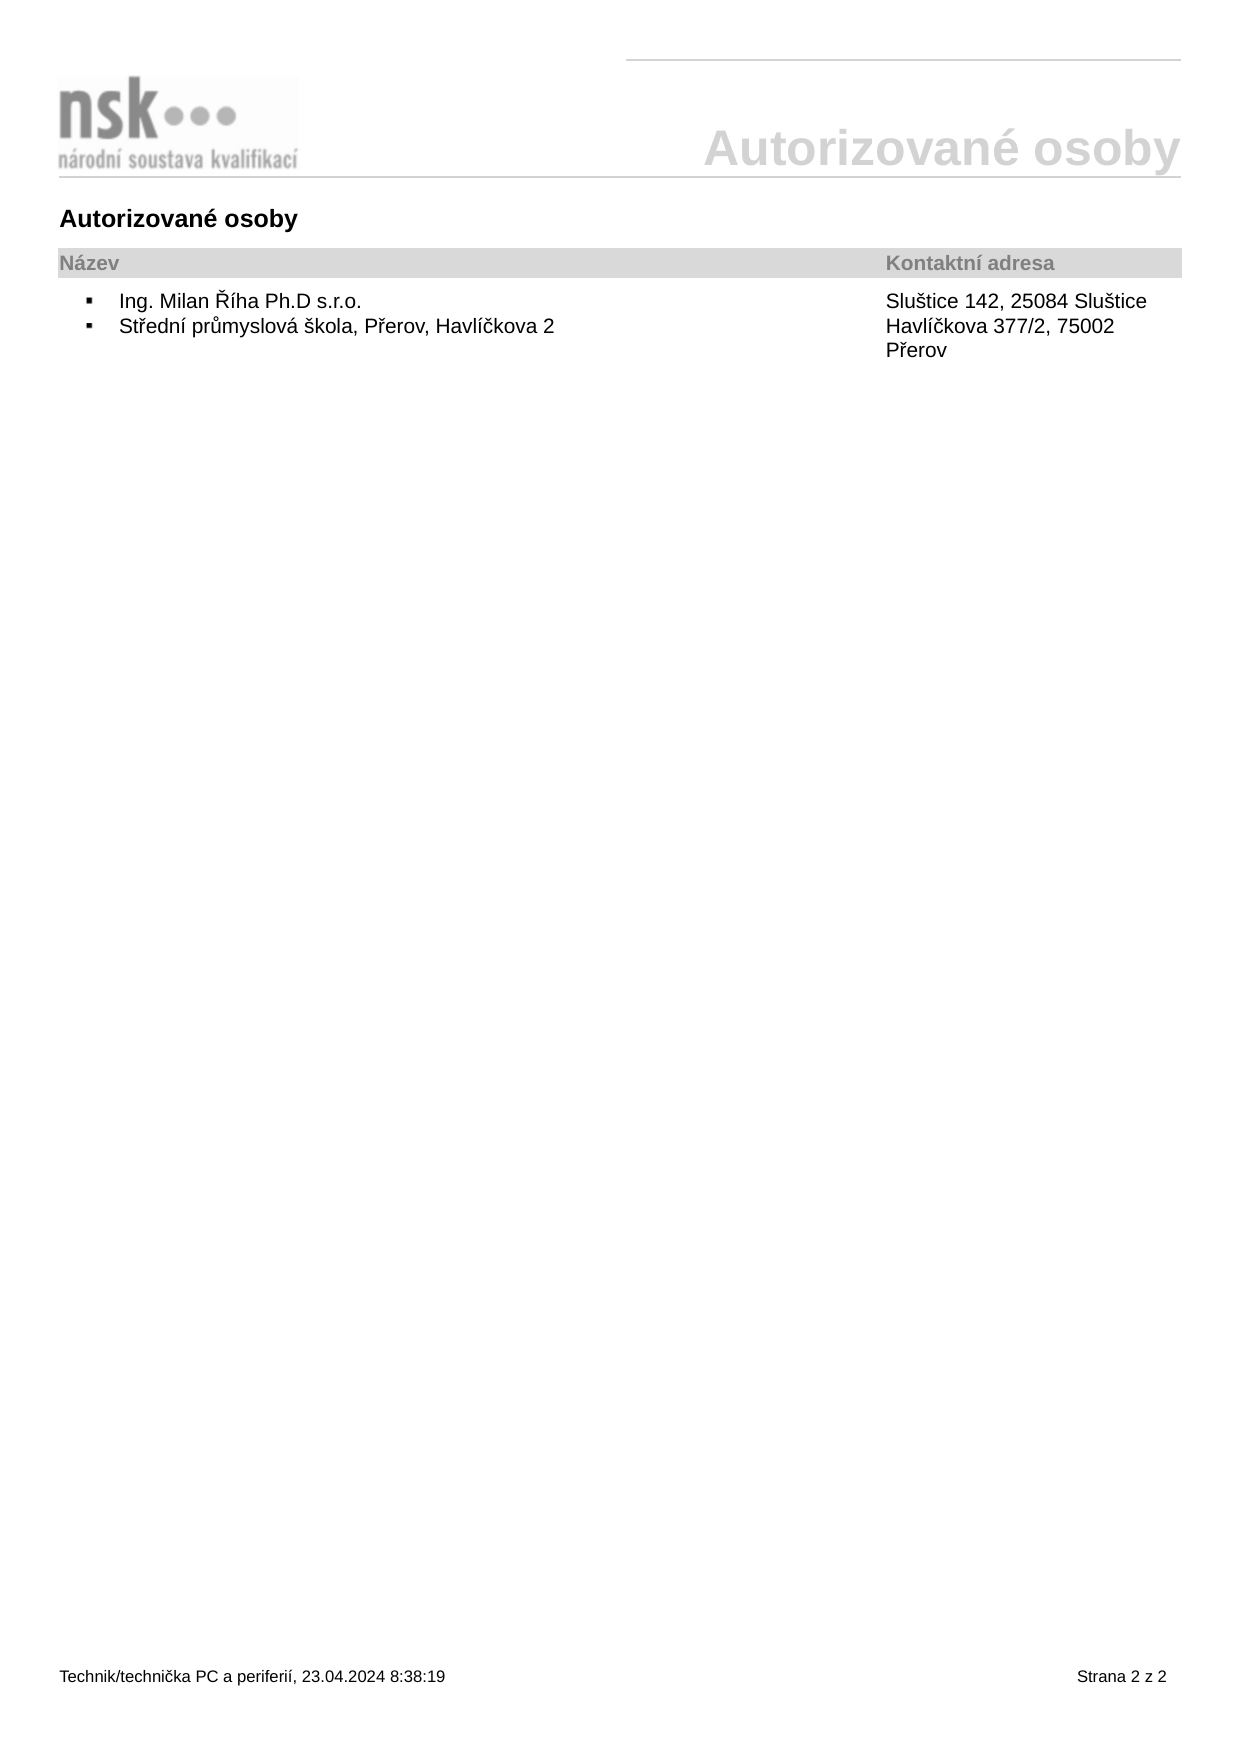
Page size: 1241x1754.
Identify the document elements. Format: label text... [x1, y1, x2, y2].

table_cell [59, 178, 1181, 194]
table_cell [119, 1460, 481, 1658]
table_cell [1167, 362, 1181, 662]
table_cell [119, 278, 481, 289]
table_cell Strana 2 z 2 [860, 1658, 1167, 1694]
table_cell [860, 236, 886, 248]
table_cell [886, 1460, 1167, 1658]
table_cell [860, 362, 886, 662]
table_cell [618, 362, 626, 662]
table_cell [481, 1262, 617, 1460]
table_cell Autorizované osoby [59, 200, 1181, 236]
table_cell [886, 962, 1167, 1262]
table_cell [618, 170, 626, 176]
table_cell [1167, 1262, 1181, 1460]
table_cell [481, 171, 617, 176]
table_cell [626, 278, 860, 289]
table_cell [626, 236, 860, 248]
table_cell [860, 338, 886, 362]
table_cell [119, 236, 481, 248]
picture [57, 59, 619, 171]
table_cell [59, 338, 119, 362]
table_cell [886, 1262, 1167, 1460]
table_cell [626, 1460, 860, 1658]
table_cell [481, 236, 617, 248]
table_cell [119, 338, 481, 362]
table_cell [619, 59, 626, 170]
table_cell [626, 362, 860, 662]
table_cell [481, 278, 617, 289]
table_cell [618, 338, 626, 362]
table_cell [860, 662, 886, 962]
table_cell [1167, 962, 1181, 1262]
table_cell [59, 1262, 119, 1460]
table_cell [886, 236, 1167, 248]
table_cell [1167, 1658, 1181, 1694]
table_cell [618, 194, 626, 200]
table_cell [59, 962, 119, 1262]
table_cell Technik/technička PC a periferií, 23.04.2024 8:38:19 [59, 1658, 860, 1694]
table_cell [618, 1460, 626, 1658]
table_cell [1167, 662, 1181, 962]
table_cell [618, 1262, 626, 1460]
table_cell [59, 1460, 119, 1658]
table_cell [886, 278, 1167, 289]
table_cell [481, 338, 617, 362]
table_cell [626, 338, 860, 362]
table_cell [119, 662, 481, 962]
table_cell [59, 662, 119, 962]
table_cell [626, 1262, 860, 1460]
table_cell [860, 278, 886, 289]
table_cell [626, 662, 860, 962]
table_cell [59, 362, 119, 662]
table_cell Střední průmyslová škola, Přerov, Havlíčkova 2 [119, 314, 886, 338]
table_cell [119, 194, 481, 200]
table_cell [119, 171, 481, 176]
table_cell [626, 962, 860, 1262]
table_cell [481, 962, 617, 1262]
table_cell [119, 1262, 481, 1460]
picture [59, 314, 119, 337]
table_cell Ing. Milan Říha Ph.D s.r.o. [119, 289, 886, 314]
table_cell [59, 236, 119, 248]
table_cell [626, 194, 860, 200]
table_cell [59, 194, 119, 200]
table_cell [481, 194, 617, 200]
table_cell [119, 962, 481, 1262]
table_cell [59, 171, 119, 176]
table_cell [1167, 1460, 1181, 1658]
table_cell Sluštice 142, 25084 Sluštice [886, 289, 1181, 314]
table_cell [886, 194, 1167, 200]
table_cell Kontaktní adresa [886, 250, 1180, 277]
table_cell [1167, 278, 1181, 289]
table_cell Autorizované osoby [626, 61, 1181, 176]
table_cell [886, 662, 1167, 962]
table_cell [119, 362, 481, 662]
picture [59, 288, 119, 313]
table_cell [481, 662, 617, 962]
table_cell [1167, 236, 1181, 248]
table_cell [618, 662, 626, 962]
table_cell [1167, 194, 1181, 200]
table_cell [618, 236, 626, 248]
table_cell Název [60, 250, 885, 277]
table_cell [860, 1262, 886, 1460]
table_cell [618, 962, 626, 1262]
table_cell Havlíčkova 377/2, 75002 Přerov [886, 314, 1181, 362]
table_cell [618, 278, 626, 289]
table_cell [59, 278, 119, 288]
table_cell [860, 962, 886, 1262]
table_cell [860, 194, 886, 200]
table_cell [481, 362, 617, 662]
table_cell [860, 1460, 886, 1658]
table_cell [481, 1460, 617, 1658]
table_cell [886, 362, 1167, 662]
